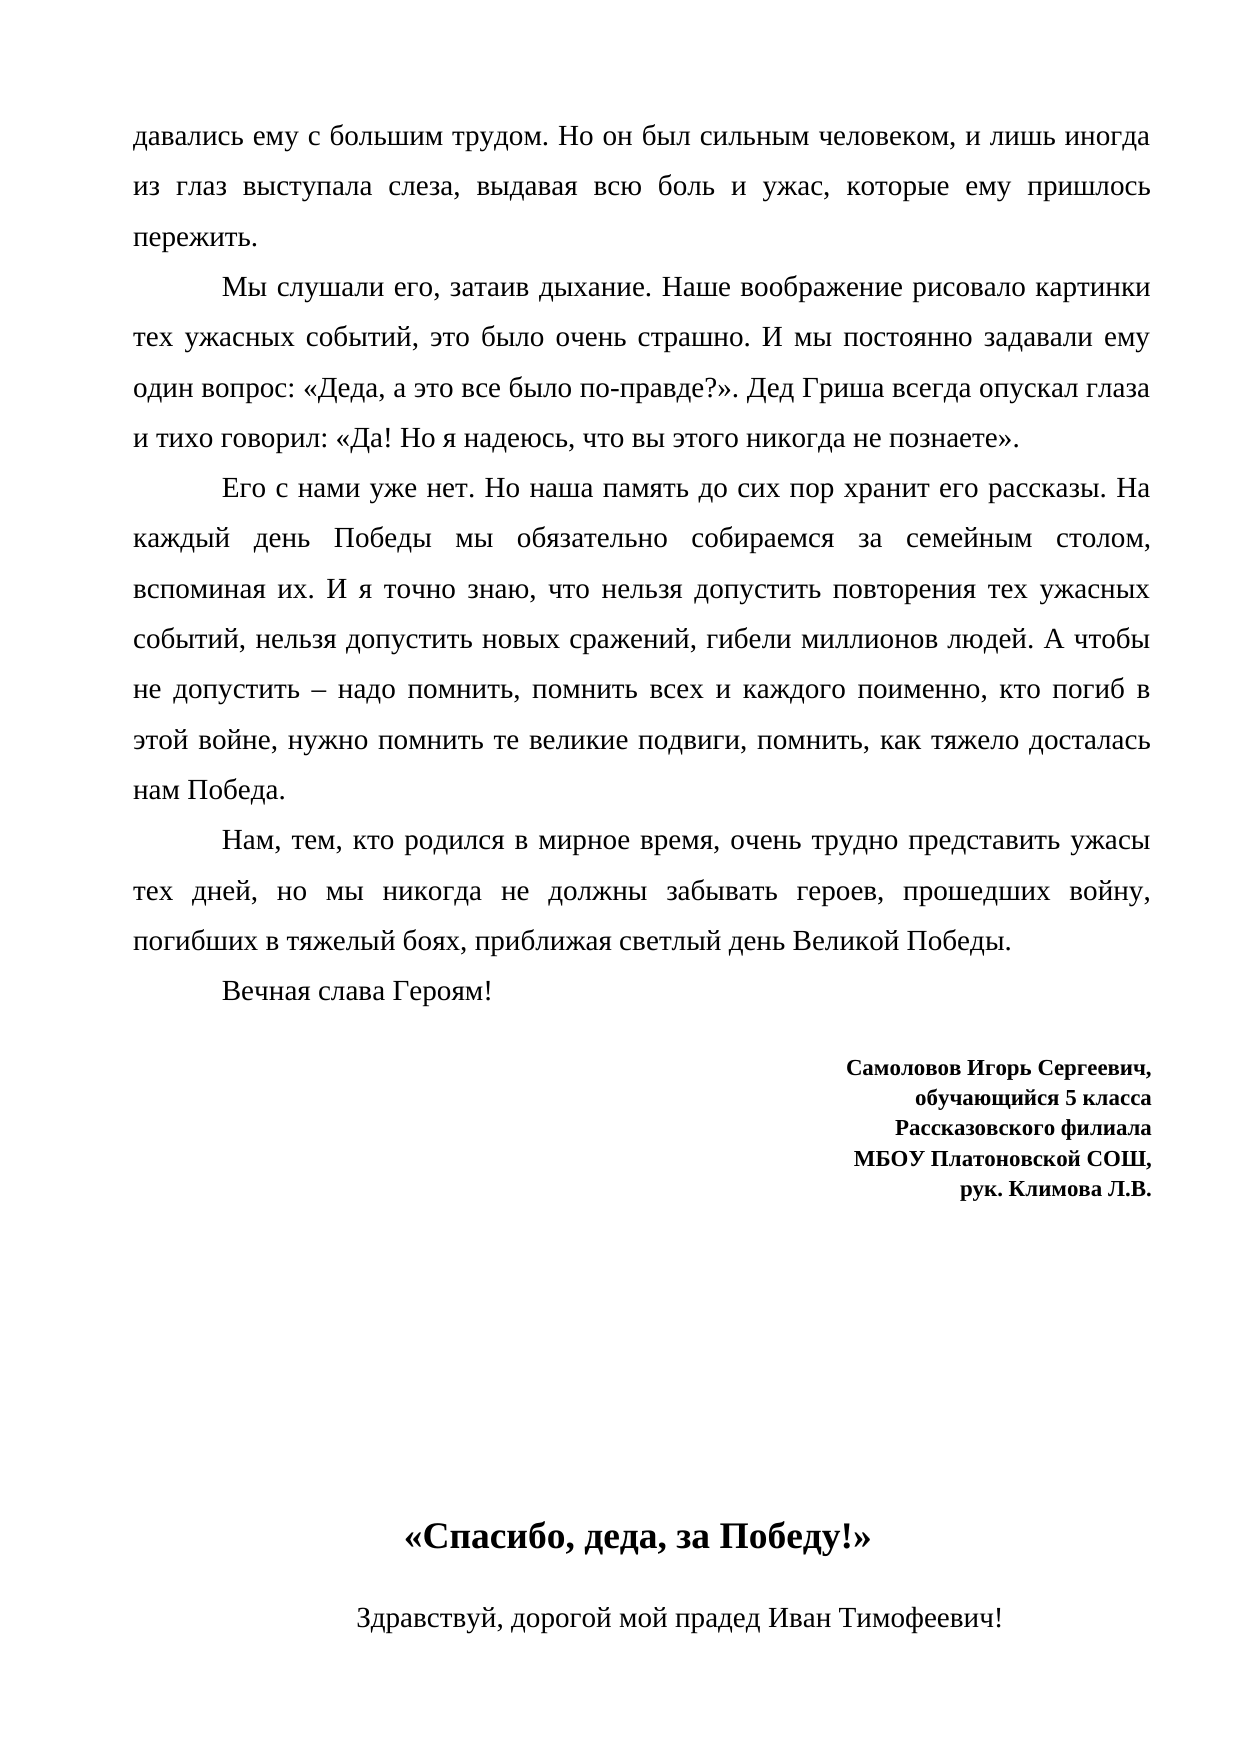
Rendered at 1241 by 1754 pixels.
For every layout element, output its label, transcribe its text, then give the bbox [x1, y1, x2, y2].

text МБОУ Платоновской СОШ, [133, 1144, 1152, 1171]
text Самоловов Игорь Сергеевич, [133, 1054, 1152, 1080]
text рук. Климова Л.В. [133, 1175, 1152, 1201]
text Мы слушали его, затаив дыхание. Наше воображение рисовало картинки тех ужасных событий, это было очень страшно. И мы постоянно задавали ему один вопрос: «Деда, а это все было по-правде?». Дед Гриша всегда опускал глаза и тихо говорил: «Да! Но я надеюсь, что вы этого никогда не познаете». [133, 269, 1152, 453]
text Нам, тем, кто родился в мирное время, очень трудно представить ужасы тех дней, но мы никогда не должны забывать героев, прошедших войну, погибших в тяжелый боях, приближая светлый день Великой Победы. [133, 822, 1152, 957]
text Рассказовского филиала [133, 1114, 1152, 1141]
text «Спасибо, деда, за Победу!» [133, 1514, 1152, 1557]
text Его с нами уже нет. Но наша память до сих пор хранит его рассказы. На каждый день Победы мы обязательно собираемся за семейным столом, вспоминая их. И я точно знаю, что нельзя допустить повторения тех ужасных событий, нельзя допустить новых сражений, гибели миллионов людей. А чтобы не допустить – надо помнить, помнить всех и каждого поименно, кто погиб в этой войне, нужно помнить те великие подвиги, помнить, как тяжело досталась нам Победа. [133, 470, 1152, 806]
text обучающийся 5 класса [133, 1084, 1152, 1111]
text Вечная слава Героям! [133, 973, 1152, 1007]
text давались ему с большим трудом. Но он был сильным человеком, и лишь иногда из глаз выступала слеза, выдавая всю боль и ужас, которые ему пришлось пережить. [133, 118, 1152, 252]
text Здравствуй, дорогой мой прадед Иван Тимофеевич! [133, 1600, 1152, 1634]
